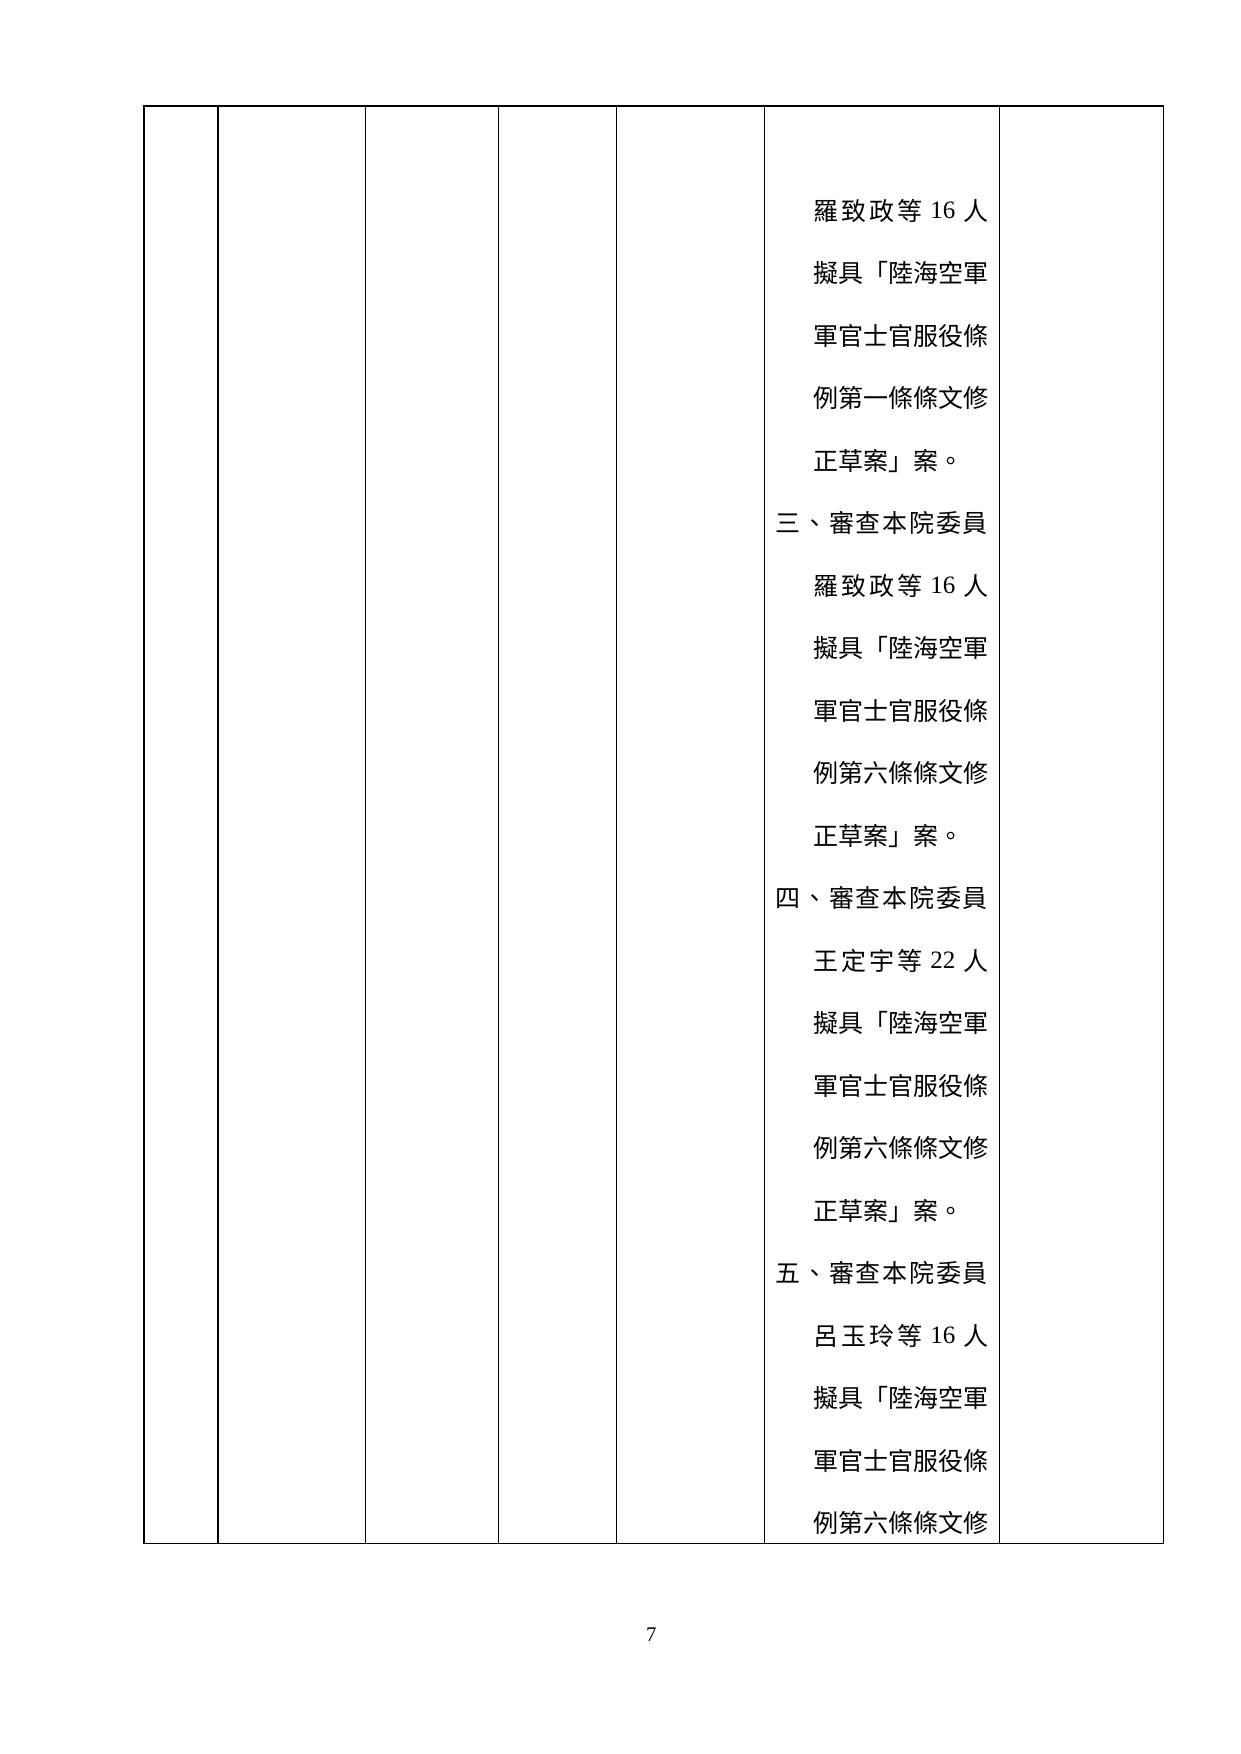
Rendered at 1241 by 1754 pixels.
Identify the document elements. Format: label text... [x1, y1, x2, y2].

table_cell [499, 107, 616, 1543]
table_cell [1000, 107, 1163, 1543]
table_cell [366, 107, 498, 1543]
table_cell 羅致政等16人擬具「陸海空軍軍官士官服役條例第一條條文修正草案」案。 三、審查本院委員羅致政等16人擬具「陸海空軍軍官士官服役條例第六條條文修正草案」案。 四、審查本院委員王定宇等22人擬具「陸海空軍軍官士官服役條例第六條條文修正草案」案。 五、審查本院委員呂玉玲等16人擬具「陸海空軍軍官士官服役條例第六條條文修 [765, 107, 999, 1543]
table_cell [145, 107, 217, 1543]
table_cell [219, 107, 365, 1543]
table_cell [617, 107, 764, 1543]
